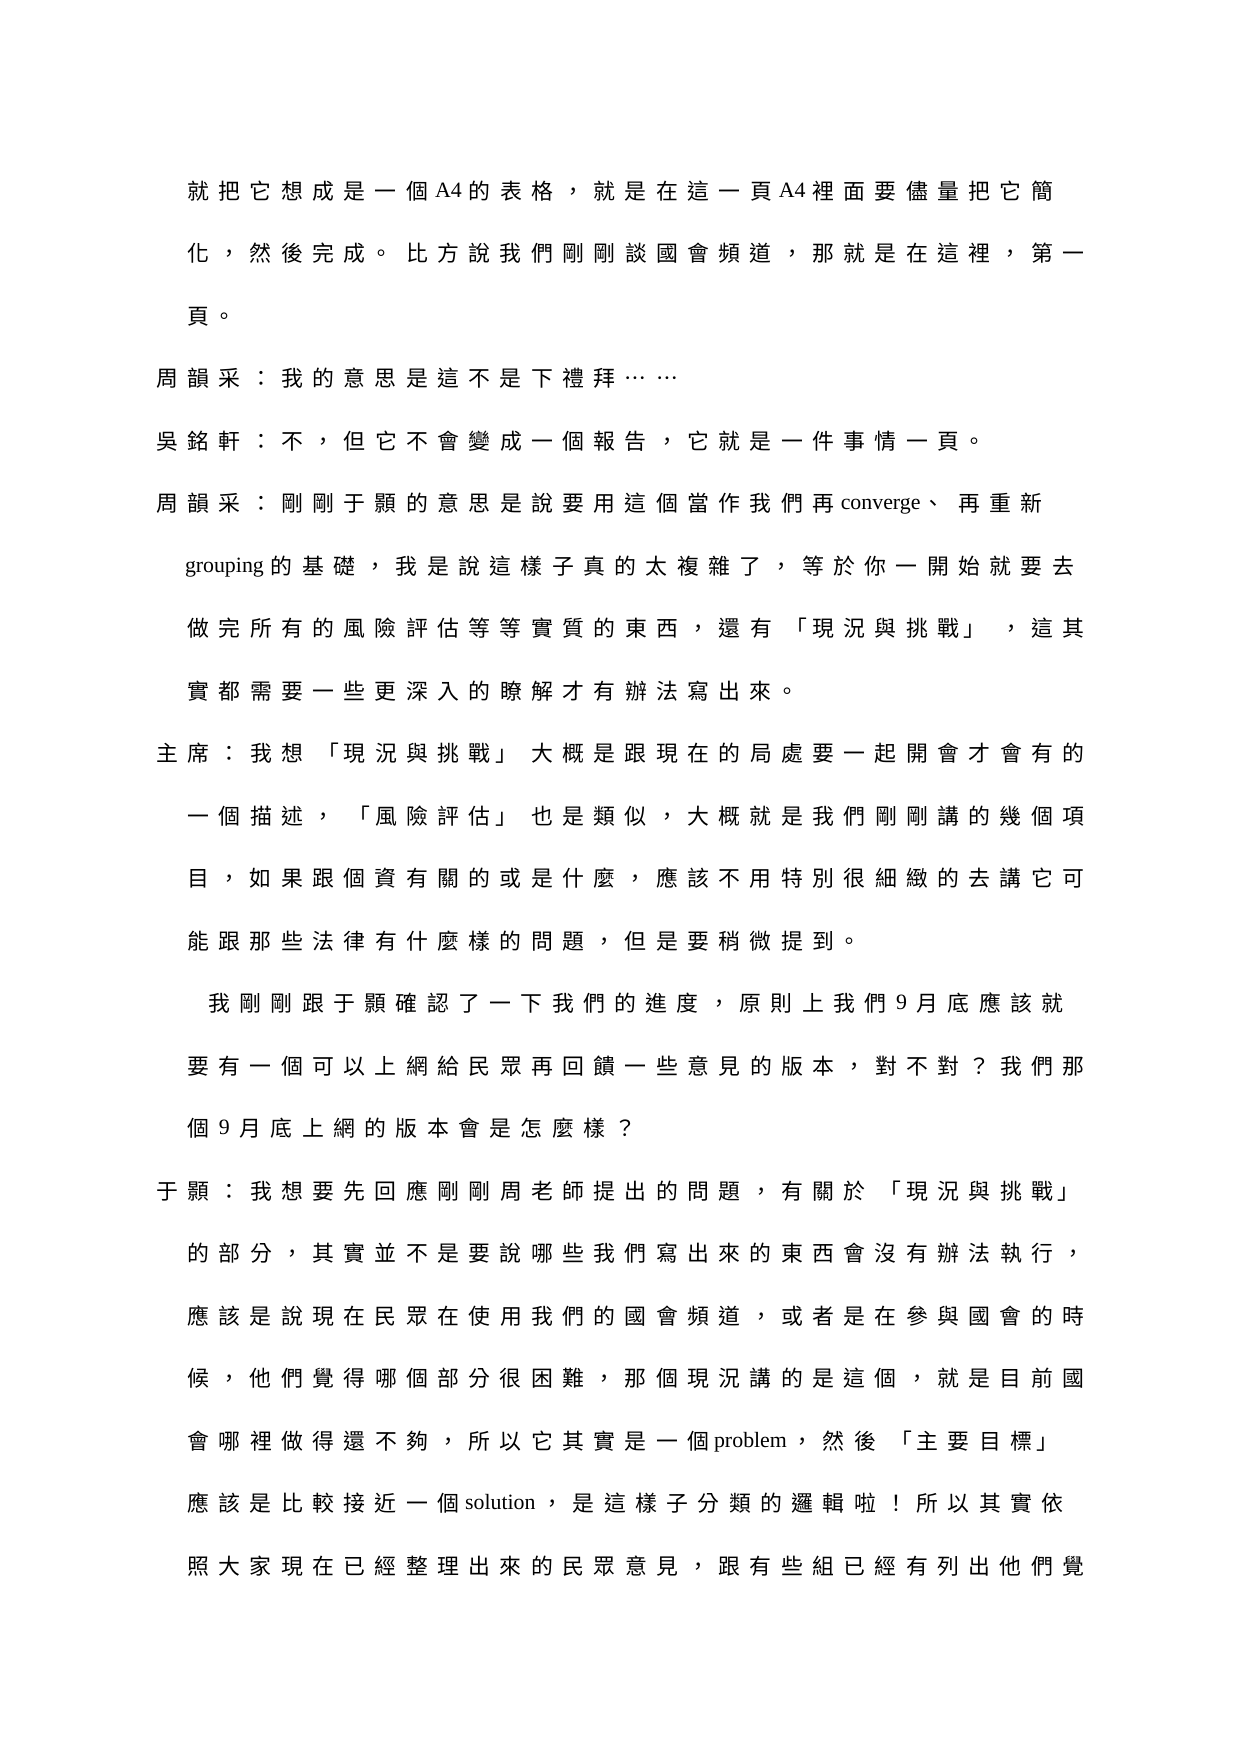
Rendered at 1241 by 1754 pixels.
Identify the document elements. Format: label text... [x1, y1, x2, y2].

text 主席：我想「現況與挑戰」大概是跟現在的局處要一起開會才會有的一個描述，「風險評估」也是類似，大概就是我們剛剛講的幾個項目，如果跟個資有關的或是什麼，應該不用特別很細緻的去講它可能跟那些法律有什麼樣的問題，但是要稍微提到。 [151, 721, 1089, 971]
text 周韻采：我的意思是這不是下禮拜…… [151, 346, 1089, 408]
text 于顥：我想要先回應剛剛周老師提出的問題，有關於「現況與挑戰」的部分，其實並不是要說哪些我們寫出來的東西會沒有辦法執行，應該是說現在民眾在使用我們的國會頻道，或者是在參與國會的時候，他們覺得哪個部分很困難，那個現況講的是這個，就是目前國會哪裡做得還不夠，所以它其實是一個problem，然後「主要目標」應該是比較接近一個solution，是這樣子分類的邏輯啦！所以其實依照大家現在已經整理出來的民眾意見，跟有些組已經有列出他們覺 [151, 1158, 1089, 1596]
text 就把它想成是一個A4的表格，就是在這一頁A4裡面要儘量把它簡化，然後完成。比方說我們剛剛談國會頻道，那就是在這裡，第一頁。 [151, 158, 1089, 346]
text 我剛剛跟于顥確認了一下我們的進度，原則上我們9月底應該就要有一個可以上網給民眾再回饋一些意見的版本，對不對？我們那個9月底上網的版本會是怎麼樣？ [173, 971, 1089, 1158]
text 吳銘軒：不，但它不會變成一個報告，它就是一件事情一頁。 [151, 408, 1089, 471]
text 周韻采：剛剛于顥的意思是說要用這個當作我們再converge、再重新grouping的基礎，我是說這樣子真的太複雜了，等於你一開始就要去做完所有的風險評估等等實質的東西，還有「現況與挑戰」，這其實都需要一些更深入的瞭解才有辦法寫出來。 [151, 471, 1089, 721]
